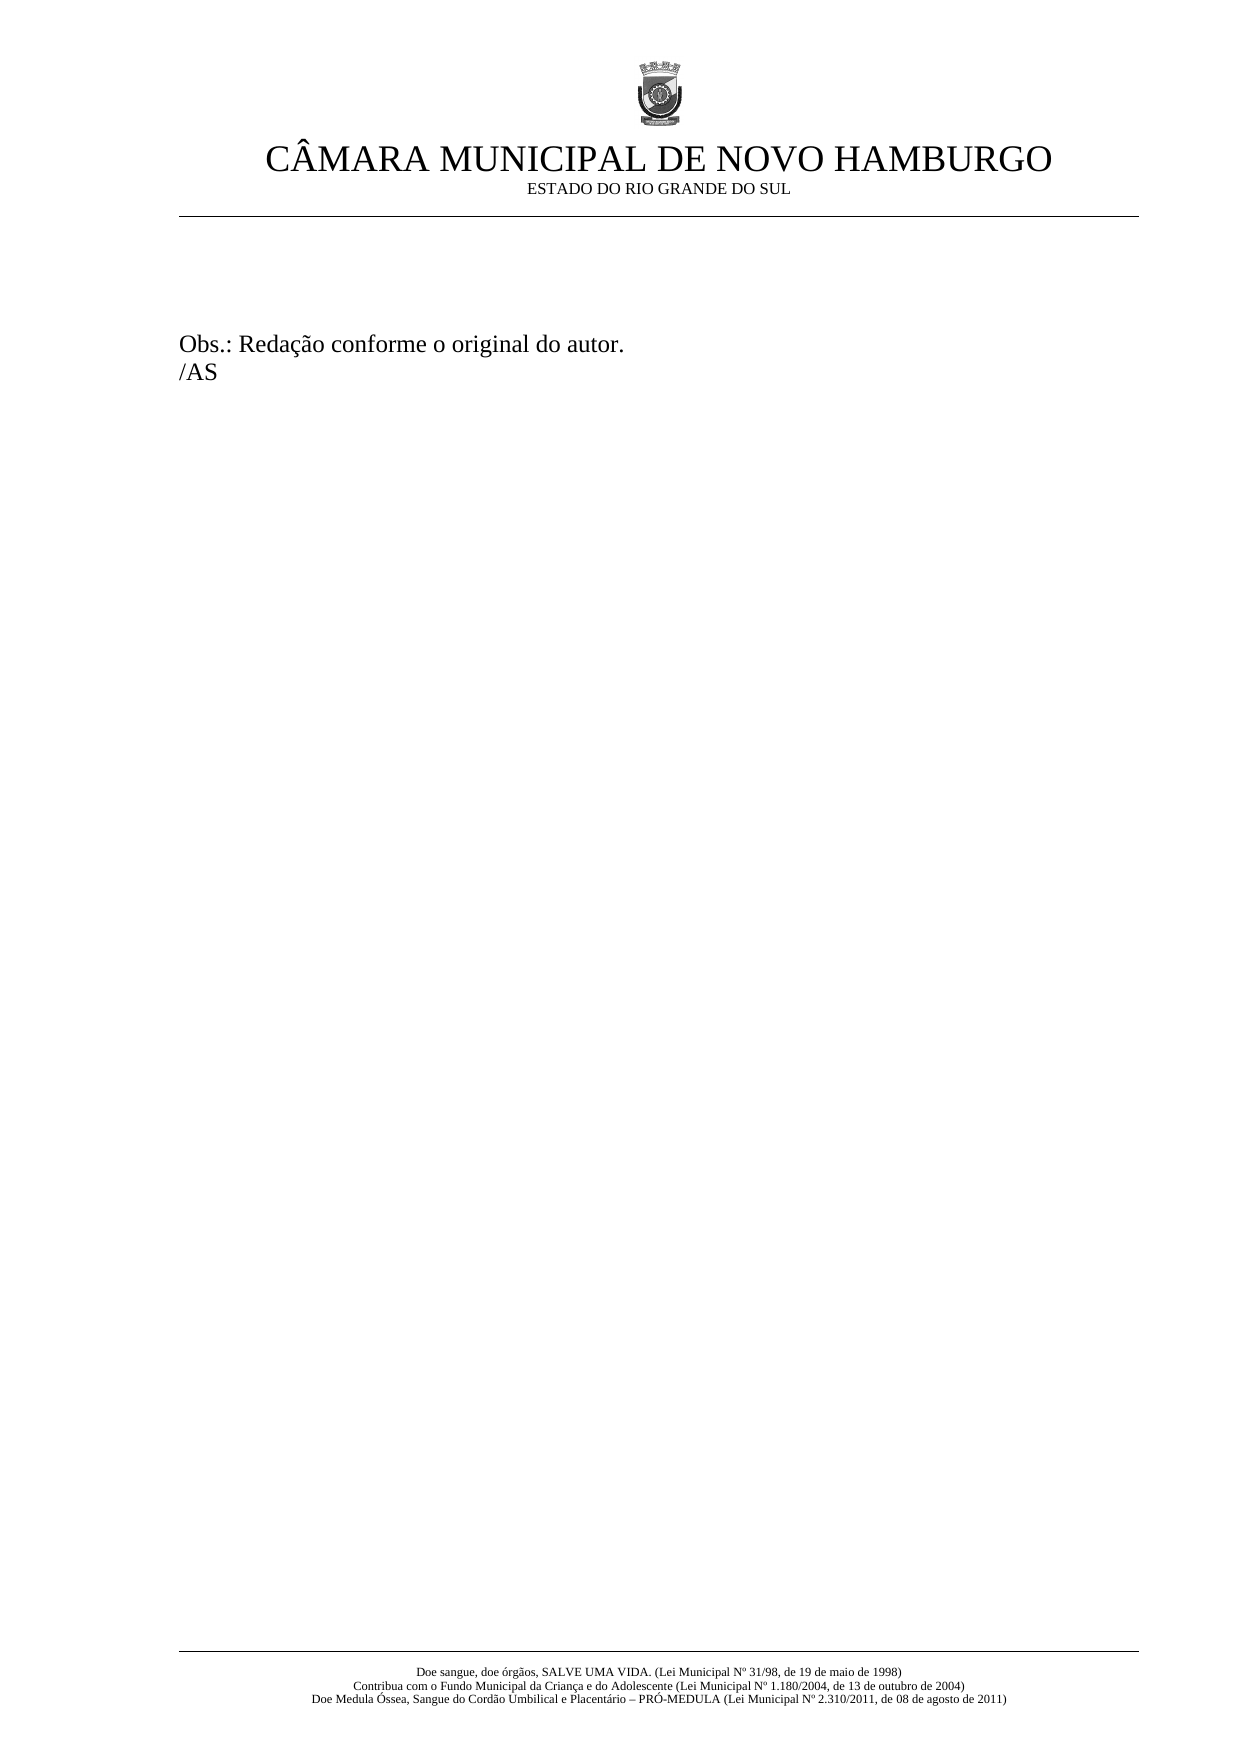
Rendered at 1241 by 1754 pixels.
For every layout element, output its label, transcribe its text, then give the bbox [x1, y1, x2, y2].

text /AS [179, 358, 1139, 385]
text Obs.: Redação conforme o original do autor. [179, 330, 1139, 358]
